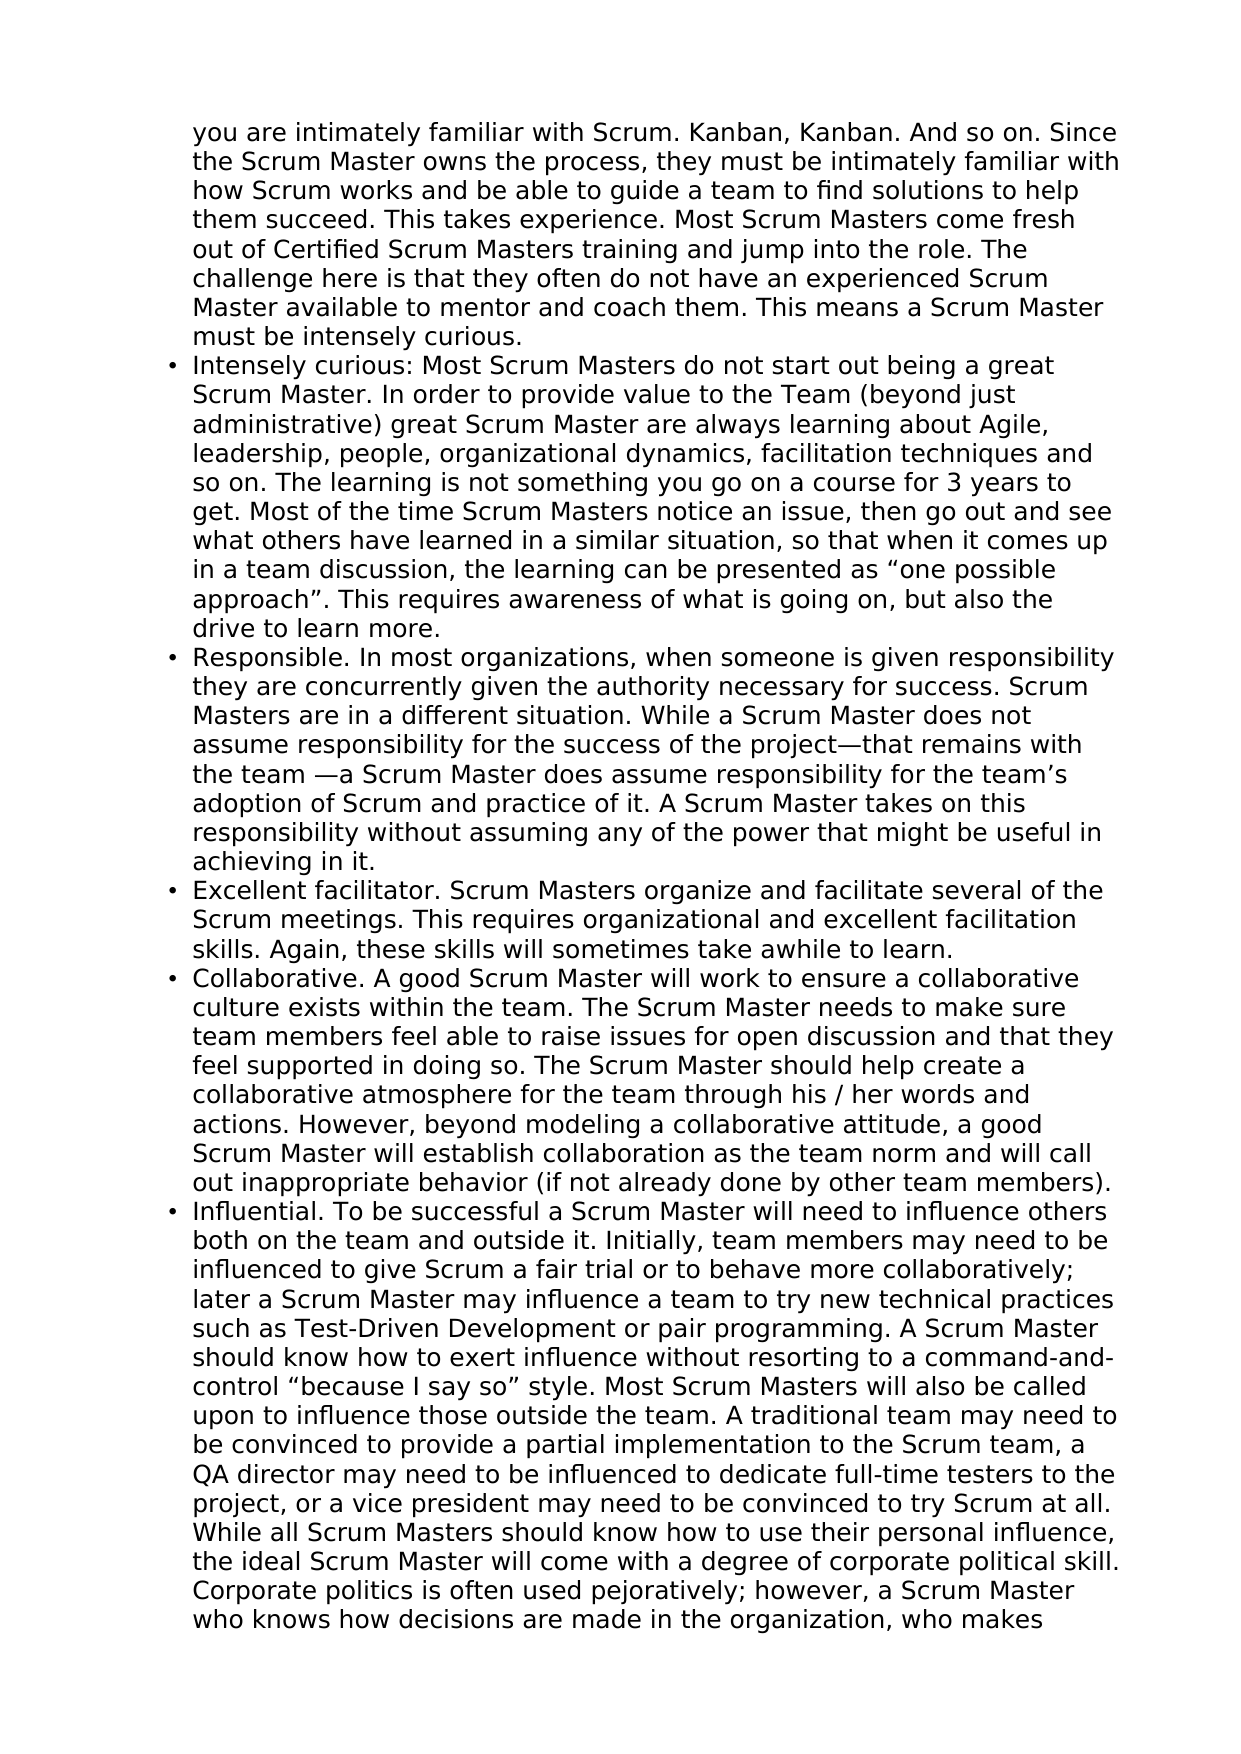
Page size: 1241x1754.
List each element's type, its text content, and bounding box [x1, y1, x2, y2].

list Influential. To be successful a Scrum Master will need to influence others both on the team and outside it. Initially, team members may need to be influenced to give Scrum a fair trial or to behave more collaboratively; later a Scrum Master may influence a team to try new technical practices such as Test-Driven Development or pair programming. A Scrum Master should know how to exert influence without resorting to a command-and-control “because I say so” style. Most Scrum Masters will also be called upon to influence those outside the team. A traditional team may need to be convinced to provide a partial implementation to the Scrum team, a QA director may need to be influenced to dedicate full-time testers to the project, or a vice president may need to be convinced to try Scrum at all. While all Scrum Masters should know how to use their personal influence, the ideal Scrum Master will come with a degree of corporate political skill. Corporate politics is often used pejoratively; however, a Scrum Master who knows how decisions are made in the organization, who makes [177, 1197, 1122, 1635]
list Excellent facilitator. Scrum Masters organize and facilitate several of the Scrum meetings. This requires organizational and excellent facilitation skills. Again, these skills will sometimes take awhile to learn. [177, 876, 1122, 964]
list Collaborative. A good Scrum Master will work to ensure a collaborative culture exists within the team. The Scrum Master needs to make sure team members feel able to raise issues for open discussion and that they feel supported in doing so. The Scrum Master should help create a collaborative atmosphere for the team through his / her words and actions. However, beyond modeling a collaborative attitude, a good Scrum Master will establish collaboration as the team norm and will call out inappropriate behavior (if not already done by other team members). [177, 964, 1122, 1197]
list you are intimately familiar with Scrum. Kanban, Kanban. And so on. Since the Scrum Master owns the process, they must be intimately familiar with how Scrum works and be able to guide a team to find solutions to help them succeed. This takes experience. Most Scrum Masters come fresh out of Certified Scrum Masters training and jump into the role. The challenge here is that they often do not have an experienced Scrum Master available to mentor and coach them. This means a Scrum Master must be intensely curious. [177, 118, 1122, 351]
list Intensely curious: Most Scrum Masters do not start out being a great Scrum Master. In order to provide value to the Team (beyond just administrative) great Scrum Master are always learning about Agile, leadership, people, organizational dynamics, facilitation techniques and so on. The learning is not something you go on a course for 3 years to get. Most of the time Scrum Masters notice an issue, then go out and see what others have learned in a similar situation, so that when it comes up in a team discussion, the learning can be presented as “one possible approach”. This requires awareness of what is going on, but also the drive to learn more. [177, 351, 1122, 643]
list Responsible. In most organizations, when someone is given responsibility they are concurrently given the authority necessary for success. Scrum Masters are in a different situation. While a Scrum Master does not assume responsibility for the success of the project—that remains with the team —a Scrum Master does assume responsibility for the team’s adoption of Scrum and practice of it. A Scrum Master takes on this responsibility without assuming any of the power that might be useful in achieving in it. [177, 643, 1122, 876]
